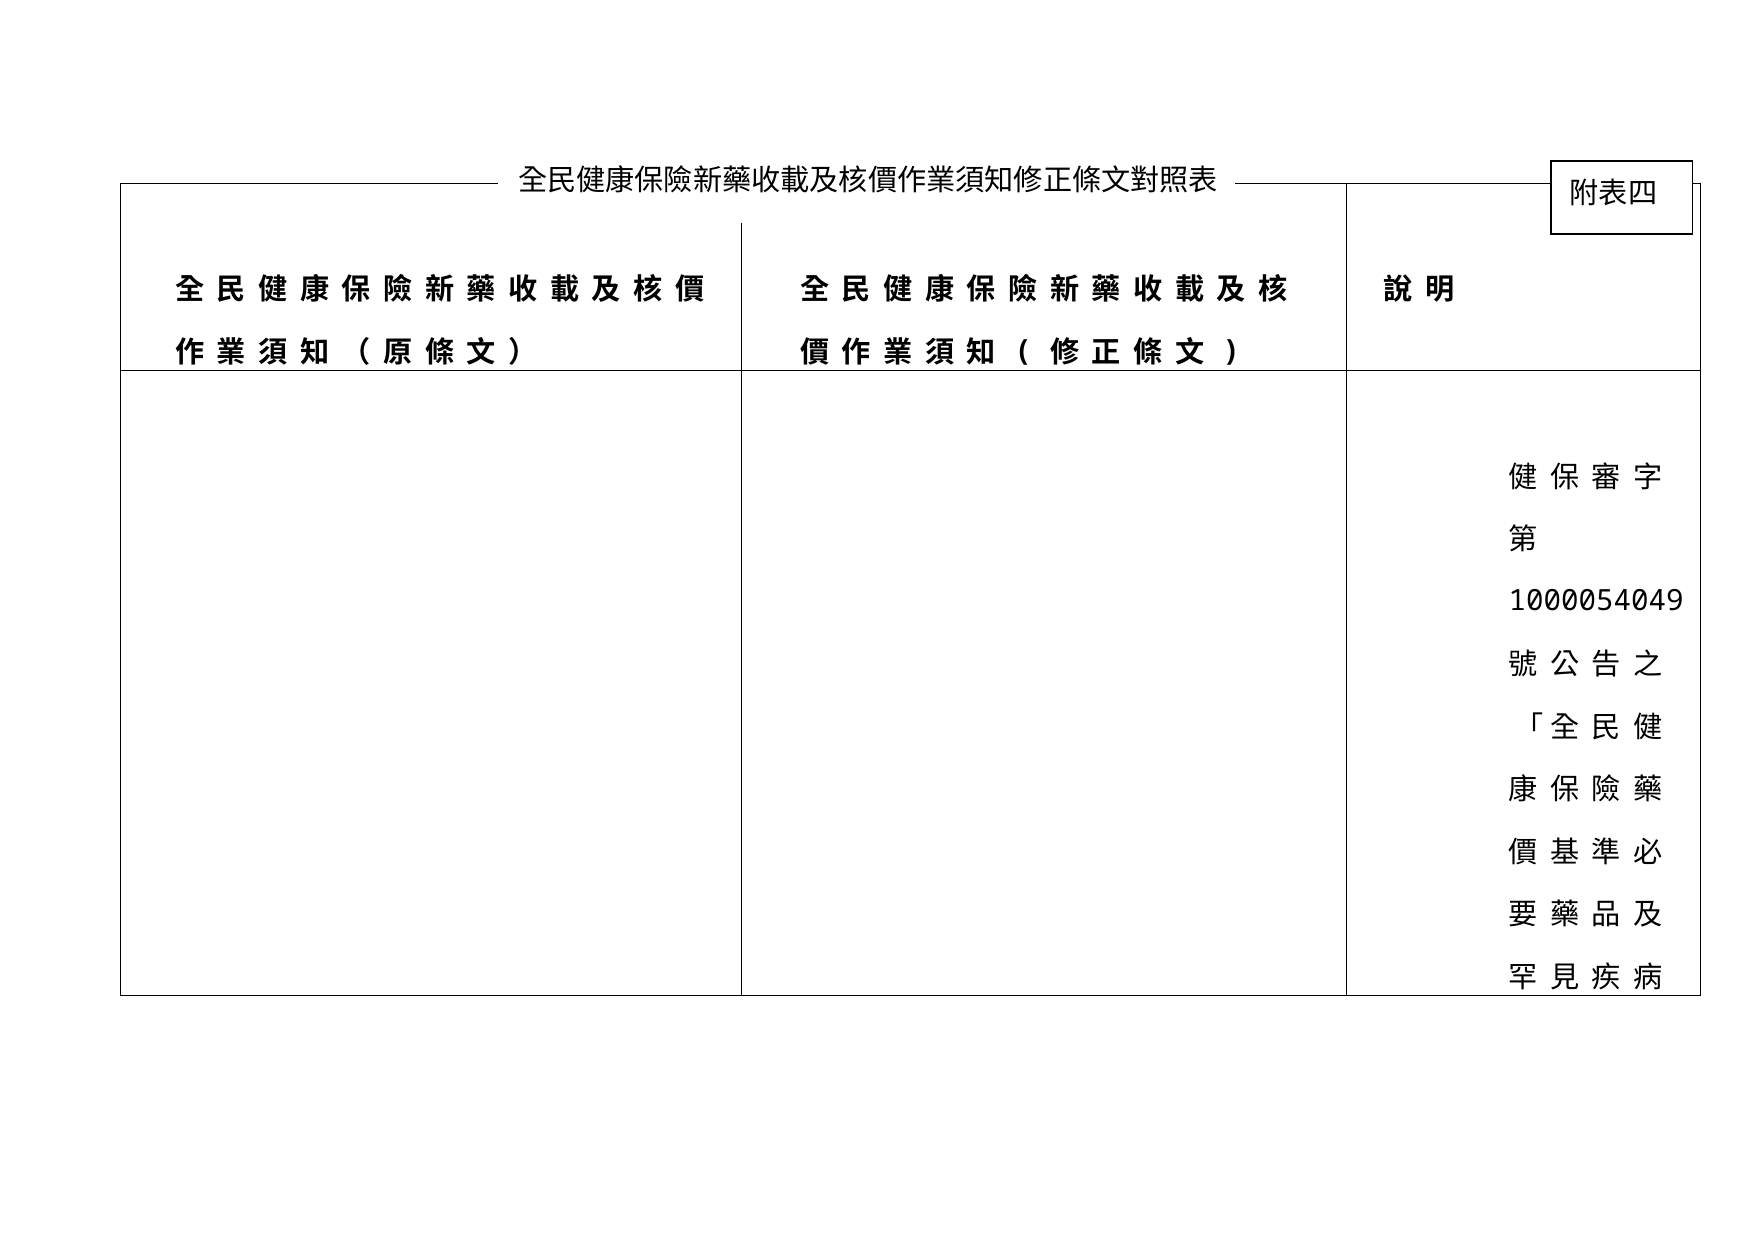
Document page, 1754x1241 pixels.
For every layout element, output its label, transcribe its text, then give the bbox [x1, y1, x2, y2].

table_header 全民健康保險新藥收載及核價作業須知（原條文） [121, 184, 741, 370]
table_header 說明 [1552, 162, 1692, 233]
table_header 全民健康保險新藥收載及核價作業須知（原條文） [500, 149, 1234, 221]
table_cell [121, 371, 741, 995]
table_cell 健保審字第1000054049號公告之「全民健康保險藥價基準必要藥品及罕見疾病 [1347, 371, 1700, 995]
table_header 說明 [1347, 184, 1700, 370]
table_cell [742, 371, 1346, 995]
table_header 全民健康保險新藥收載及核價作業須知(修正條文) [742, 184, 1346, 370]
